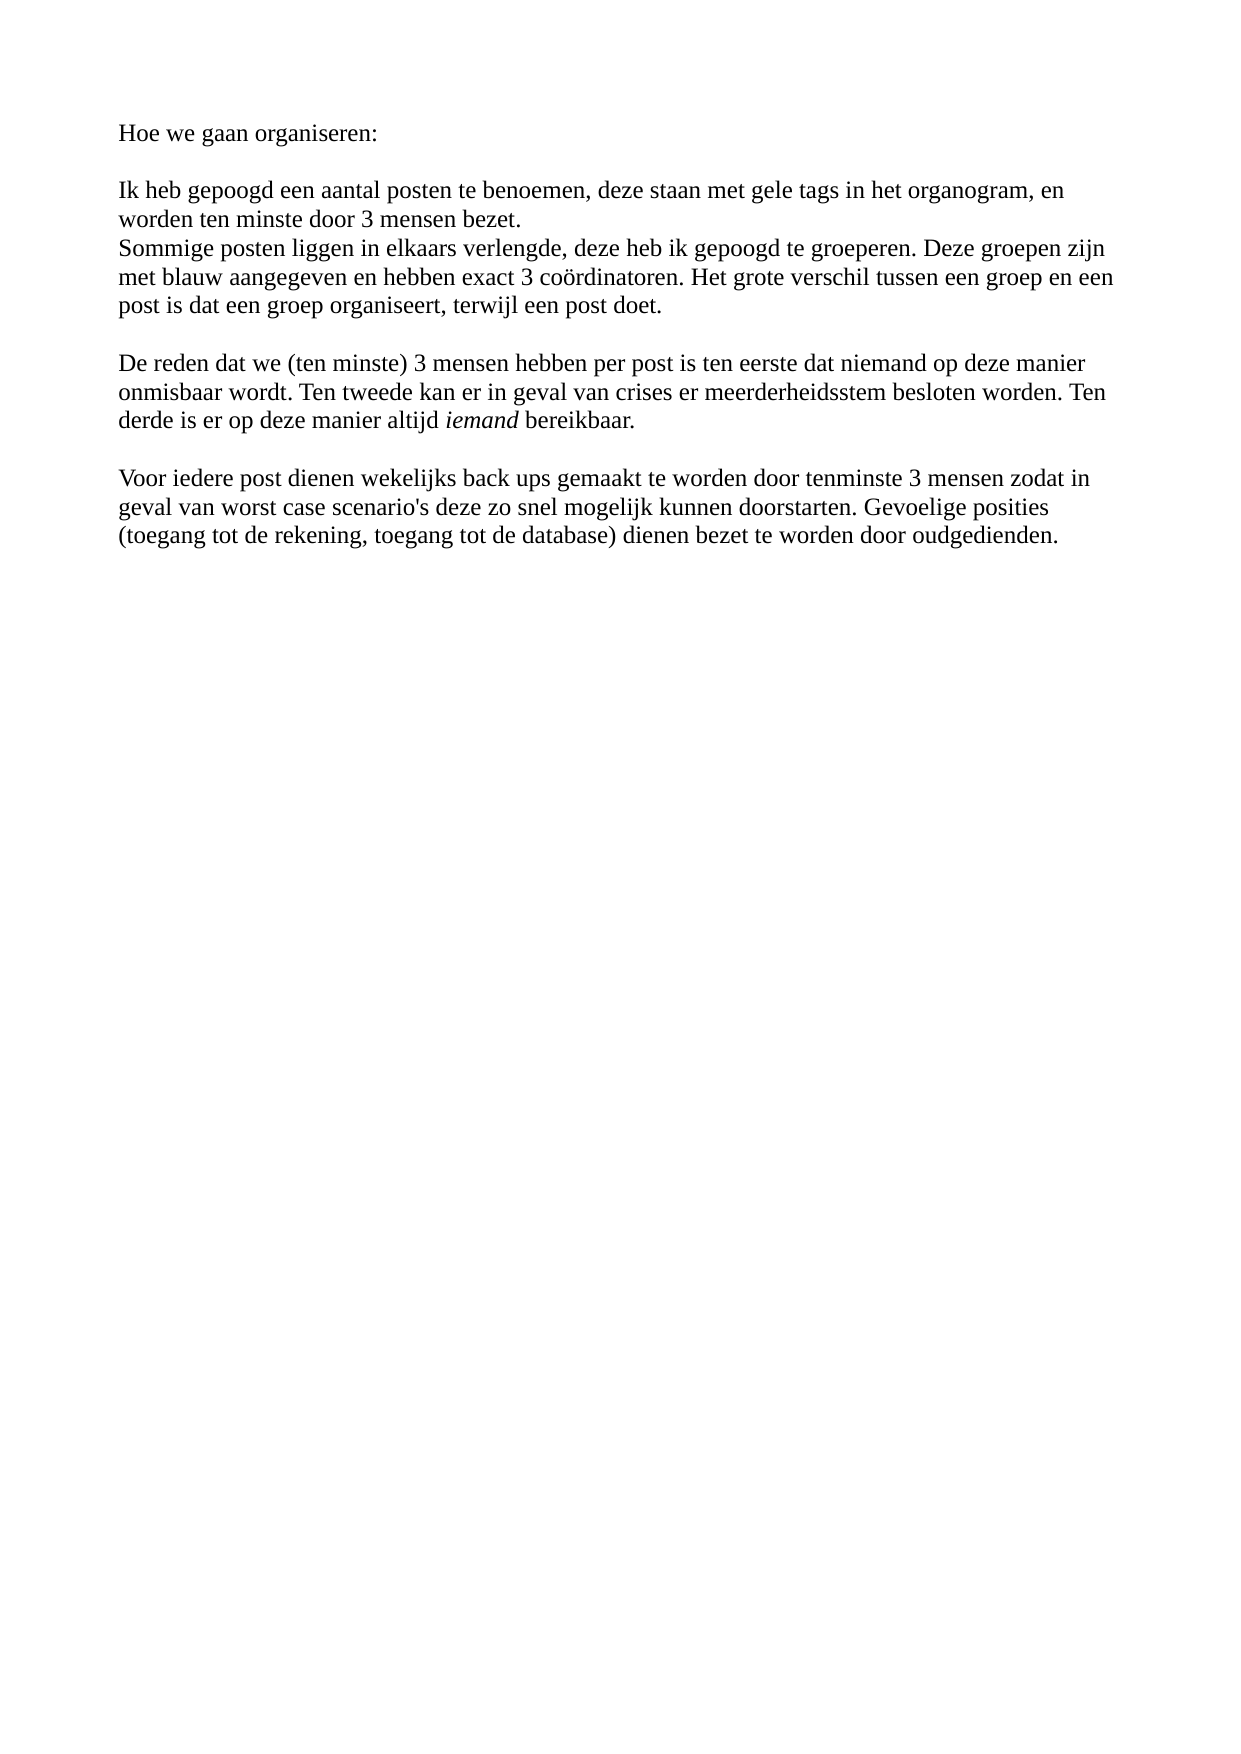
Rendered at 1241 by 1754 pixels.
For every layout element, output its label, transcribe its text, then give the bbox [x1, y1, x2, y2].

text Hoe we gaan organiseren: [118, 118, 1122, 147]
text Voor iedere post dienen wekelijks back ups gemaakt te worden door tenminste 3 mensen zodat in geval van worst case scenario's deze zo snel mogelijk kunnen doorstarten. Gevoelige posities (toegang tot de rekening, toegang tot de database) dienen bezet te worden door oudgedienden. [118, 463, 1122, 549]
text Ik heb gepoogd een aantal posten te benoemen, deze staan met gele tags in het organogram, en worden ten minste door 3 mensen bezet. [118, 176, 1122, 233]
text De reden dat we (ten minste) 3 mensen hebben per post is ten eerste dat niemand op deze manier onmisbaar wordt. Ten tweede kan er in geval van crises er meerderheidsstem besloten worden. Ten derde is er op deze manier altijd iemand bereikbaar. [118, 348, 1122, 434]
text Sommige posten liggen in elkaars verlengde, deze heb ik gepoogd te groeperen. Deze groepen zijn met blauw aangegeven en hebben exact 3 coördinatoren. Het grote verschil tussen een groep en een post is dat een groep organiseert, terwijl een post doet. [118, 233, 1122, 319]
